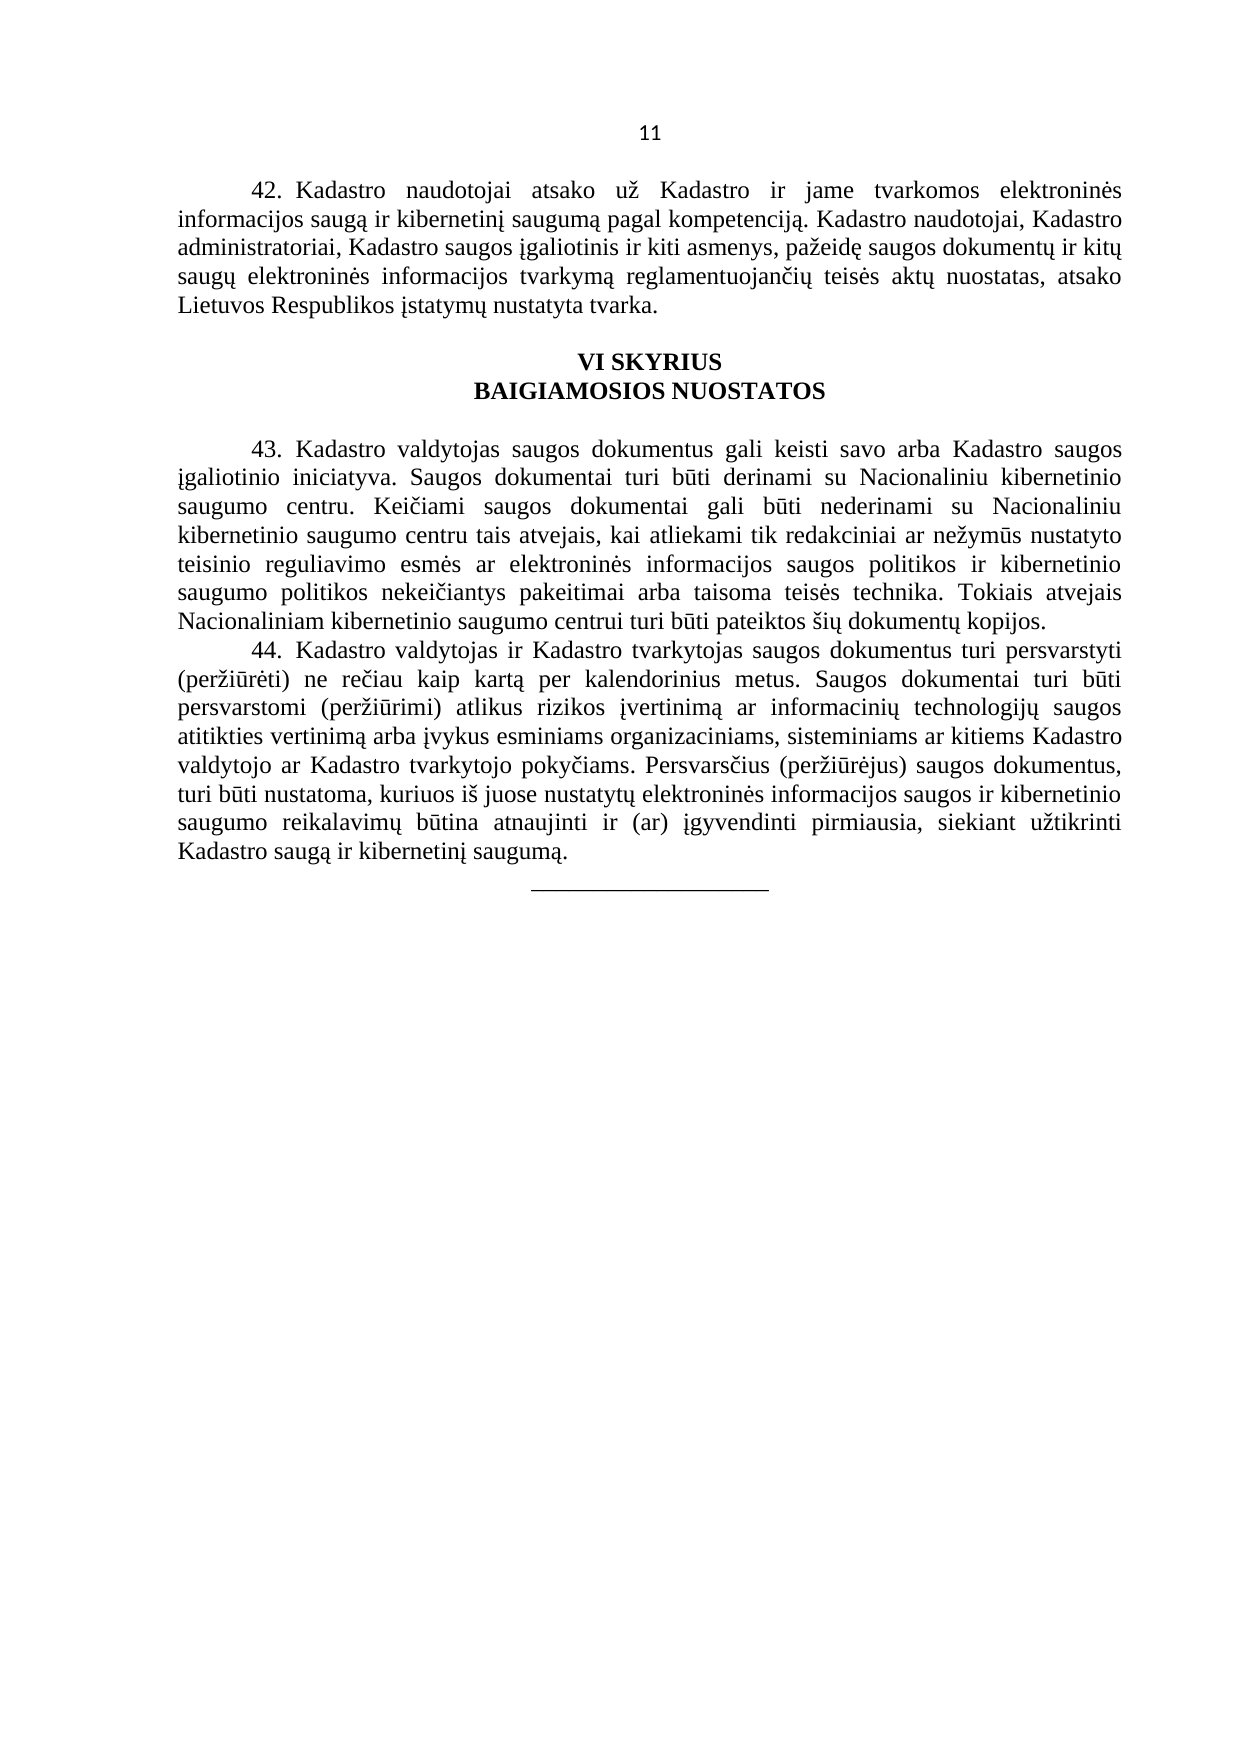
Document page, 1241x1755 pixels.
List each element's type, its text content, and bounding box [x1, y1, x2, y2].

text 44. Kadastro valdytojas ir Kadastro tvarkytojas saugos dokumentus turi persvarstyti (peržiūrėti) ne rečiau kaip kartą per kalendorinius metus. Saugos dokumentai turi būti persvarstomi (peržiūrimi) atlikus rizikos įvertinimą ar informacinių technologijų saugos atitikties vertinimą arba įvykus esminiams organizaciniams, sisteminiams ar kitiems Kadastro valdytojo ar Kadastro tvarkytojo pokyčiams. Persvarsčius (peržiūrėjus) saugos dokumentus, turi būti nustatoma, kuriuos iš juose nustatytų elektroninės informacijos saugos ir kibernetinio saugumo reikalavimų būtina atnaujinti ir (ar) įgyvendinti pirmiausia, siekiant užtikrinti Kadastro saugą ir kibernetinį saugumą. [177, 635, 1122, 865]
text ___________________ [177, 865, 1122, 894]
text 42. Kadastro naudotojai atsako už Kadastro ir jame tvarkomos elektroninės informacijos saugą ir kibernetinį saugumą pagal kompetenciją. Kadastro naudotojai, Kadastro administratoriai, Kadastro saugos įgaliotinis ir kiti asmenys, pažeidę saugos dokumentų ir kitų saugų elektroninės informacijos tvarkymą reglamentuojančių teisės aktų nuostatas, atsako Lietuvos Respublikos įstatymų nustatyta tvarka. [177, 175, 1122, 319]
text BAIGIAMOSIOS NUOSTATOS [177, 376, 1122, 405]
text VI SKYRIUS [177, 347, 1122, 376]
text 43. Kadastro valdytojas saugos dokumentus gali keisti savo arba Kadastro saugos įgaliotinio iniciatyva. Saugos dokumentai turi būti derinami su Nacionaliniu kibernetinio saugumo centru. Keičiami saugos dokumentai gali būti nederinami su Nacionaliniu kibernetinio saugumo centru tais atvejais, kai atliekami tik redakciniai ar nežymūs nustatyto teisinio reguliavimo esmės ar elektroninės informacijos saugos politikos ir kibernetinio saugumo politikos nekeičiantys pakeitimai arba taisoma teisės technika. Tokiais atvejais Nacionaliniam kibernetinio saugumo centrui turi būti pateiktos šių dokumentų kopijos. [177, 434, 1122, 635]
